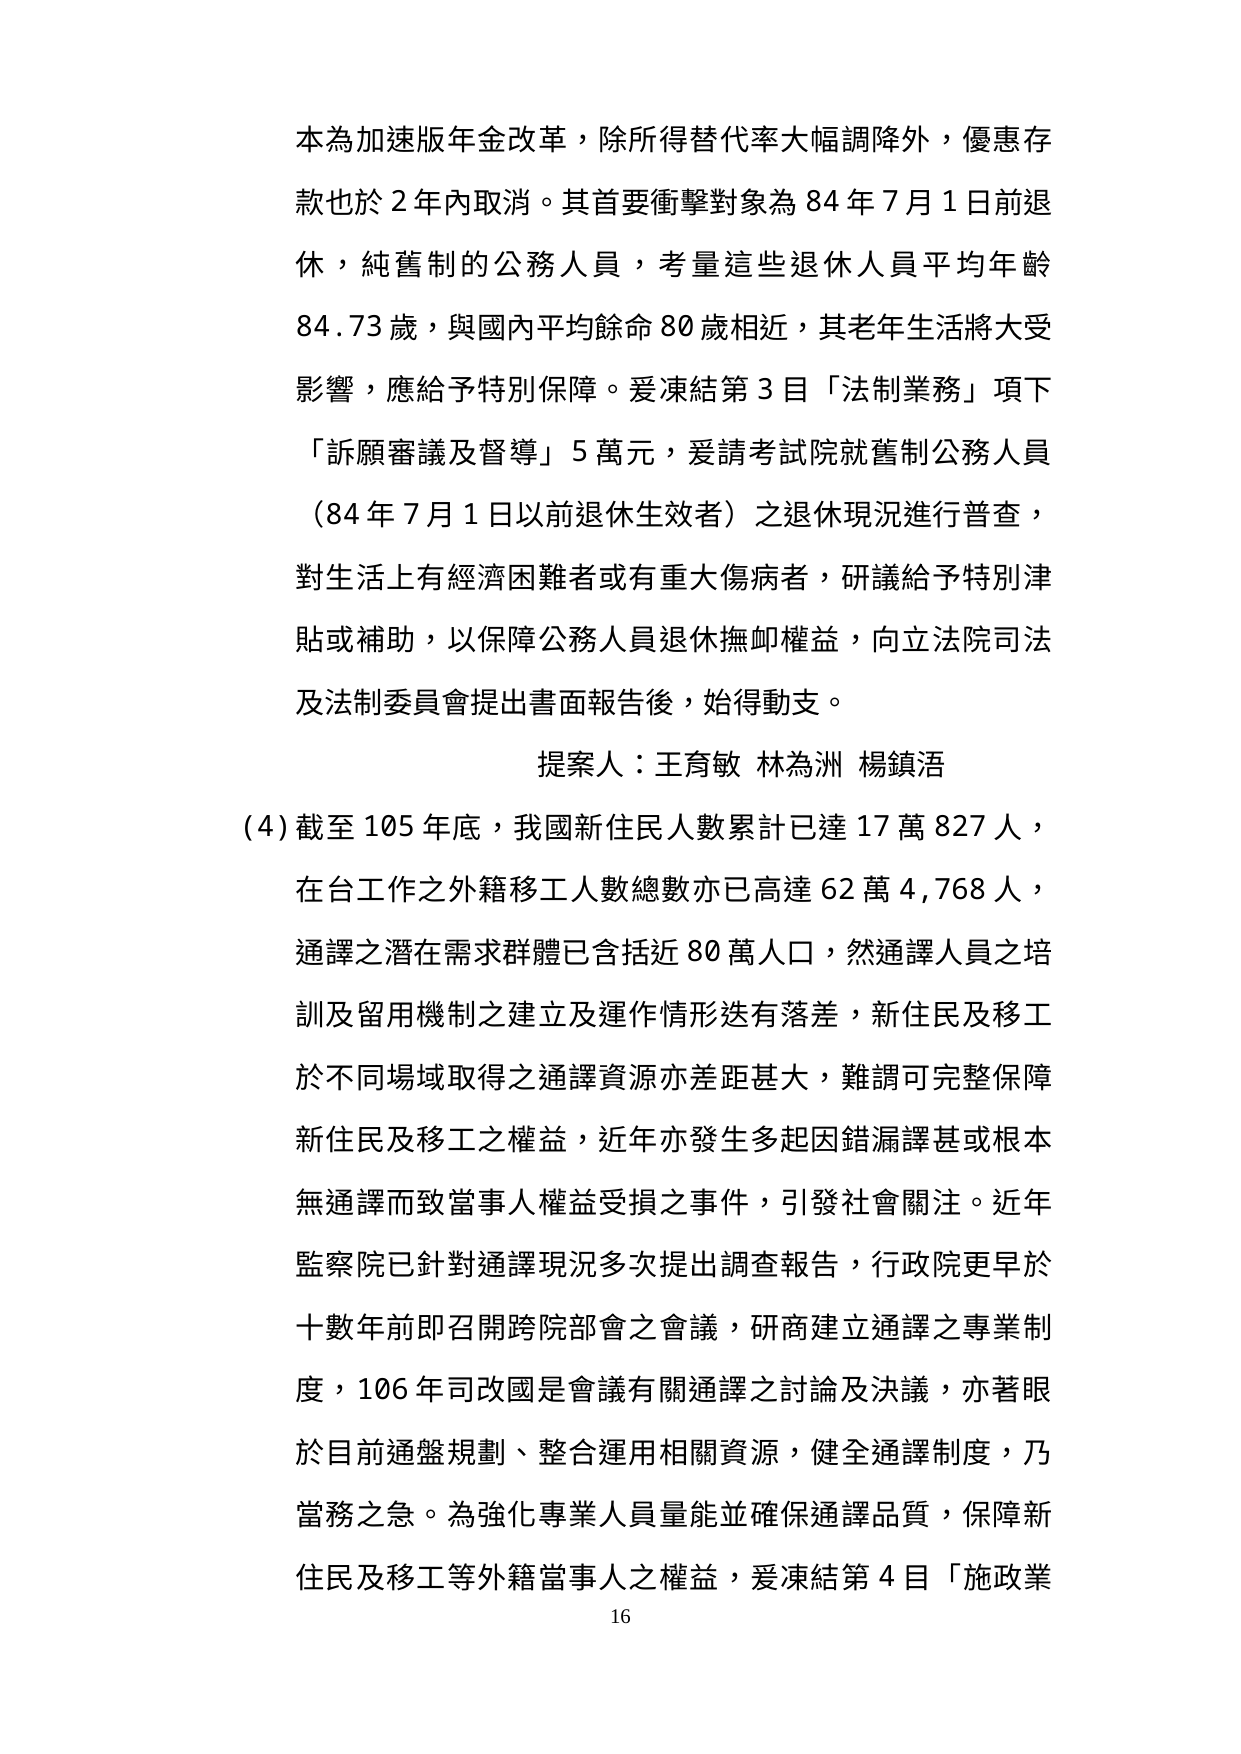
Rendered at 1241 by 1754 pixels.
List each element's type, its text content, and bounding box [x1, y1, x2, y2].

text 提案人：王育敏 林為洲 楊鎮浯 [537, 721, 1053, 784]
list 截至105年底，我國新住民人數累計已達17萬827人，在台工作之外籍移工人數總數亦已高達62萬4,768人，通譯之潛在需求群體已含括近80萬人口，然通譯人員之培訓及留用機制之建立及運作情形迭有落差，新住民及移工於不同場域取得之通譯資源亦差距甚大，難謂可完整保障新住民及移工之權益，近年亦發生多起因錯漏譯甚或根本無通譯而致當事人權益受損之事件，引發社會關注。近年監察院已針對通譯現況多次提出調查報告，行政院更早於十數年前即召開跨院部會之會議，研商建立通譯之專業制度，106年司改國是會議有關通譯之討論及決議，亦著眼於目前通盤規劃、整合運用相關資源，健全通譯制度，乃當務之急。為強化專業人員量能並確保通譯品質，保障新住民及移工等外籍當事人之權益，爰凍結第4目「施政業 [239, 784, 1053, 1596]
list 有鑑於憲法增修條文第6條第1項，考試院為國家最高考試機關，掌理考試；公務人員之銓敘、保障、撫卹、退休；以及公務人員任免、考績、級俸、陞遷、褒獎之法制事項。考試院依憲法規範，應對公務人員相關權益進行保障，然106年8月由年金改革辦公室主導之修法，最後通過的版本為加速版年金改革，除所得替代率大幅調降外，優惠存款也於2年內取消。其首要衝擊對象為84年7月1日前退休，純舊制的公務人員，考量這些退休人員平均年齡84.73歲，與國內平均餘命80歲相近，其老年生活將大受影響，應給予特別保障。爰凍結第3目「法制業務」項下「訴願審議及督導」5萬元，爰請考試院就舊制公務人員（84年7月1日以前退休生效者）之退休現況進行普查，對生活上有經濟困難者或有重大傷病者，研議給予特別津貼或補助，以保障公務人員退休撫卹權益，向立法院司法及法制委員會提出書面報告後，始得動支。 [239, 96, 1053, 721]
